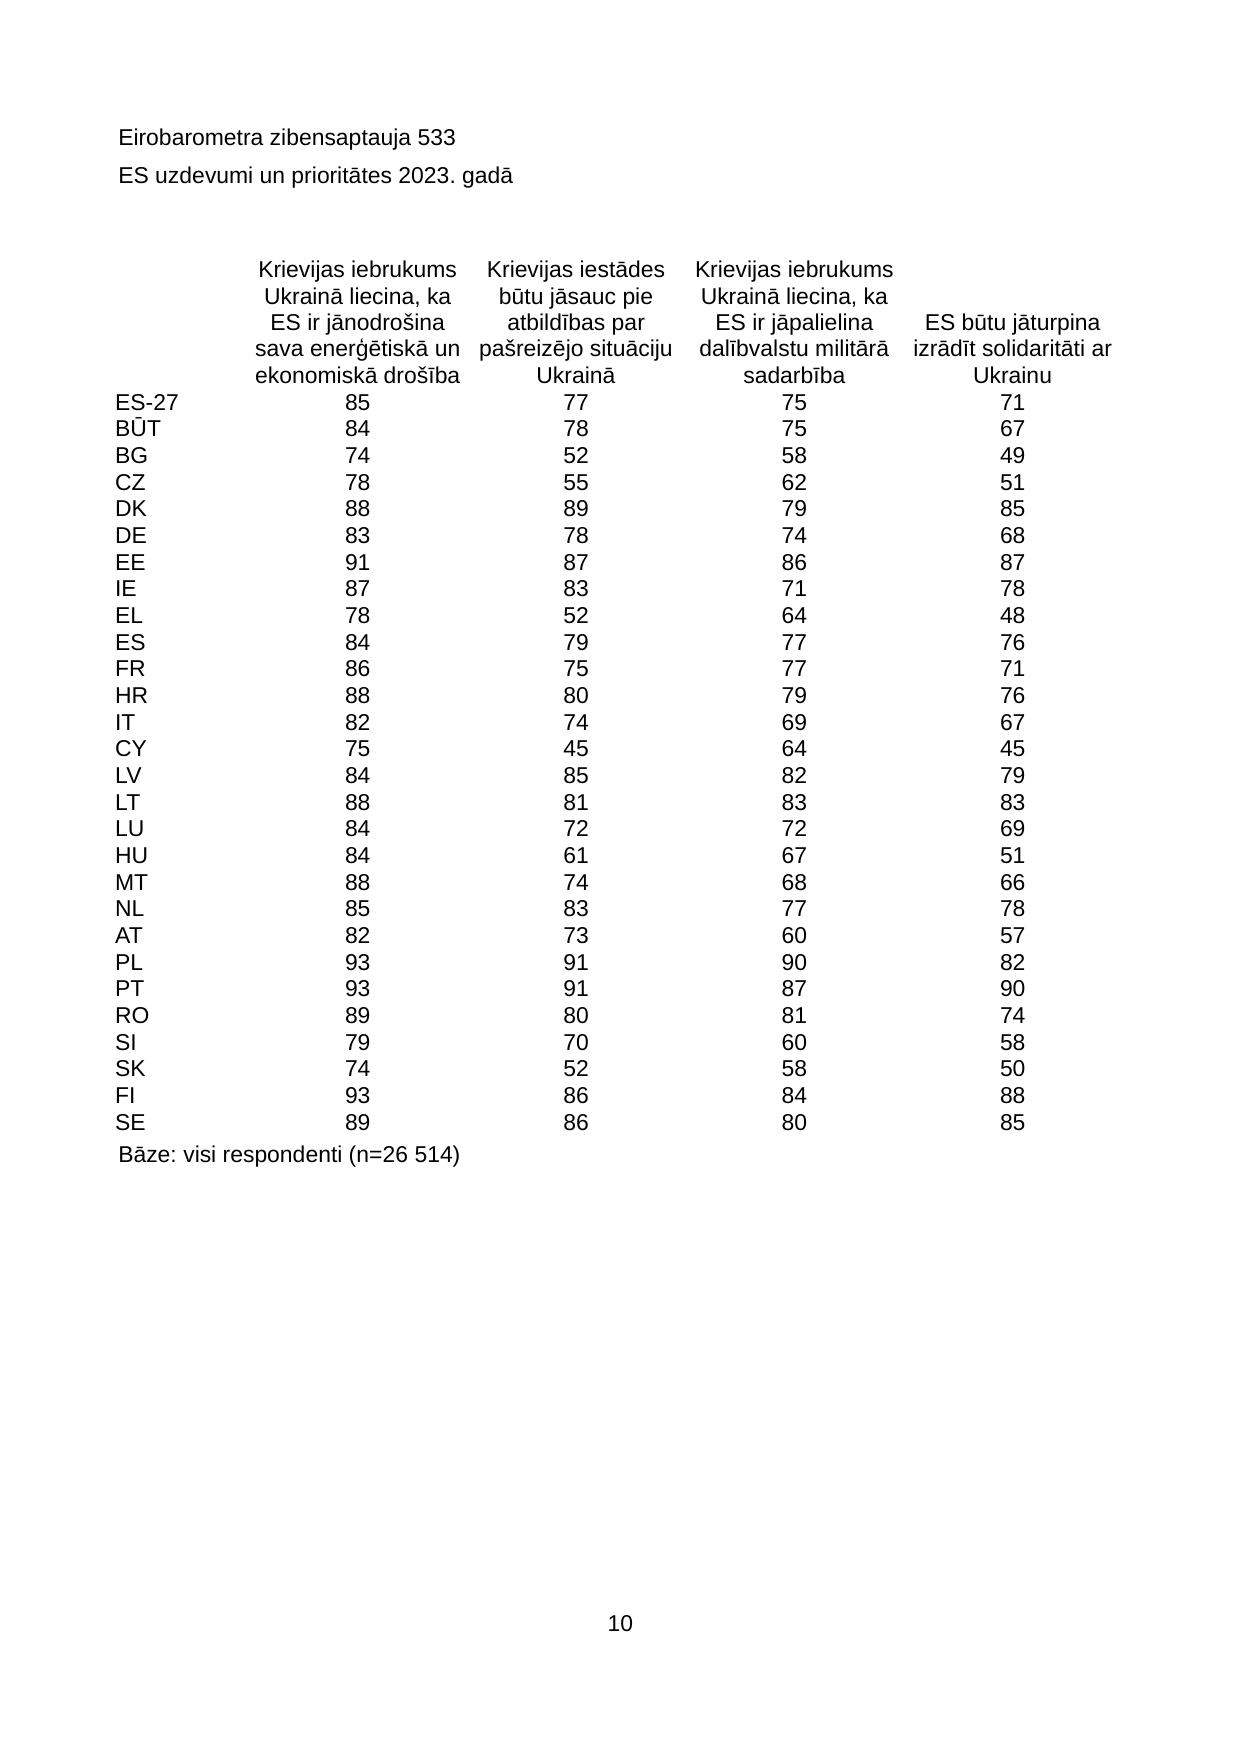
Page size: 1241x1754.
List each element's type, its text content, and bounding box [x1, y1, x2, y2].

table_cell BG [112, 441, 248, 468]
table_cell ES-27 [112, 388, 248, 415]
table_cell IE [112, 575, 248, 601]
table_cell 79 [467, 628, 685, 655]
table_cell 85 [903, 1108, 1122, 1135]
table_cell 50 [903, 1055, 1122, 1081]
table_cell CZ [112, 468, 248, 495]
table_cell 60 [685, 1028, 903, 1055]
table_cell 81 [685, 1001, 903, 1028]
table_cell 76 [903, 628, 1122, 655]
table_cell EE [112, 548, 248, 575]
table_cell 75 [685, 415, 903, 441]
table_cell 77 [467, 388, 685, 415]
table_header ES būtu jāturpina izrādīt solidaritāti ar Ukrainu [903, 256, 1122, 388]
table_cell 84 [248, 841, 467, 868]
table_cell 66 [903, 868, 1122, 895]
table_cell 86 [467, 1108, 685, 1135]
table_cell 70 [467, 1028, 685, 1055]
table_cell 71 [903, 388, 1122, 415]
table_cell 84 [248, 628, 467, 655]
table_cell 80 [685, 1108, 903, 1135]
table_cell 58 [685, 1055, 903, 1081]
table_cell 89 [248, 1001, 467, 1028]
table_cell 67 [903, 708, 1122, 735]
table_cell 79 [903, 761, 1122, 788]
table_cell 67 [903, 415, 1122, 441]
table_cell 60 [685, 921, 903, 948]
table_cell 80 [467, 1001, 685, 1028]
table_cell 74 [248, 441, 467, 468]
table_cell DE [112, 521, 248, 548]
table_cell 85 [248, 895, 467, 921]
table_cell 77 [685, 895, 903, 921]
table_header Krievijas iestādes būtu jāsauc pie atbildības par pašreizējo situāciju Ukrainā [467, 256, 685, 388]
table_cell 58 [685, 441, 903, 468]
table_cell 75 [685, 388, 903, 415]
table_cell 83 [467, 895, 685, 921]
table_cell ES [112, 628, 248, 655]
table_cell 68 [903, 521, 1122, 548]
table_cell 64 [685, 735, 903, 761]
table_cell 88 [248, 788, 467, 815]
table_cell 89 [467, 495, 685, 521]
table_cell 83 [248, 521, 467, 548]
table_cell FI [112, 1081, 248, 1108]
table_cell PT [112, 975, 248, 1001]
table_cell SI [112, 1028, 248, 1055]
table_cell 69 [903, 815, 1122, 841]
table_cell 82 [685, 761, 903, 788]
table_cell IT [112, 708, 248, 735]
table_cell 91 [467, 975, 685, 1001]
table_header Krievijas iebrukums Ukrainā liecina, ka ES ir jāpalielina dalībvalstu militārā sadarbība [685, 256, 903, 388]
table_cell DK [112, 495, 248, 521]
table_cell 67 [685, 841, 903, 868]
table_cell 78 [467, 521, 685, 548]
table_cell 86 [248, 655, 467, 681]
table_cell 93 [248, 1081, 467, 1108]
table_cell EL [112, 601, 248, 628]
table_header Krievijas iebrukums Ukrainā liecina, ka ES ir jānodrošina sava enerģētiskā un ekonomiskā drošība [248, 256, 467, 388]
table_cell BŪT [112, 415, 248, 441]
table_cell 87 [248, 575, 467, 601]
table_cell 79 [248, 1028, 467, 1055]
table_cell 45 [467, 735, 685, 761]
table_cell 76 [903, 681, 1122, 708]
table_cell 69 [685, 708, 903, 735]
table_cell 85 [903, 495, 1122, 521]
table_cell 90 [903, 975, 1122, 1001]
table_cell 52 [467, 601, 685, 628]
table_cell 85 [248, 388, 467, 415]
table_cell 78 [467, 415, 685, 441]
table_cell 87 [685, 975, 903, 1001]
table_cell 71 [685, 575, 903, 601]
table_cell MT [112, 868, 248, 895]
table_cell 86 [685, 548, 903, 575]
table_cell 74 [903, 1001, 1122, 1028]
table_cell 93 [248, 948, 467, 975]
table_cell 57 [903, 921, 1122, 948]
table_cell 51 [903, 841, 1122, 868]
table_cell 52 [467, 441, 685, 468]
table_cell 90 [685, 948, 903, 975]
table_cell 49 [903, 441, 1122, 468]
table_cell 75 [248, 735, 467, 761]
table_cell 84 [685, 1081, 903, 1108]
table_cell 71 [903, 655, 1122, 681]
table_cell FR [112, 655, 248, 681]
table_cell 78 [903, 575, 1122, 601]
table_cell 83 [467, 575, 685, 601]
table_cell 91 [467, 948, 685, 975]
table_cell 73 [467, 921, 685, 948]
table_cell AT [112, 921, 248, 948]
table_cell 58 [903, 1028, 1122, 1055]
table_cell 78 [248, 601, 467, 628]
table_cell LV [112, 761, 248, 788]
table_cell 88 [248, 495, 467, 521]
table_cell HR [112, 681, 248, 708]
table_cell 51 [903, 468, 1122, 495]
table_cell 74 [685, 521, 903, 548]
table_cell 78 [903, 895, 1122, 921]
table_cell 62 [685, 468, 903, 495]
table_cell 87 [903, 548, 1122, 575]
table_cell CY [112, 735, 248, 761]
table_cell 61 [467, 841, 685, 868]
table_cell LU [112, 815, 248, 841]
table_header [112, 256, 248, 388]
table_cell 74 [467, 708, 685, 735]
text Bāze: visi respondenti (n=26 514) [118, 1141, 1122, 1167]
table_cell 89 [248, 1108, 467, 1135]
table_cell 84 [248, 415, 467, 441]
table_cell 82 [903, 948, 1122, 975]
table_cell 74 [248, 1055, 467, 1081]
table_cell 55 [467, 468, 685, 495]
table_cell RO [112, 1001, 248, 1028]
table_cell 88 [248, 868, 467, 895]
table_cell 64 [685, 601, 903, 628]
table_cell 93 [248, 975, 467, 1001]
table_cell 83 [903, 788, 1122, 815]
table_cell 72 [685, 815, 903, 841]
table_cell 48 [903, 601, 1122, 628]
table_cell 84 [248, 761, 467, 788]
table_cell SE [112, 1108, 248, 1135]
table_cell 83 [685, 788, 903, 815]
table_cell SK [112, 1055, 248, 1081]
table_cell 78 [248, 468, 467, 495]
table_cell 82 [248, 708, 467, 735]
table_cell NL [112, 895, 248, 921]
table_cell 74 [467, 868, 685, 895]
table_cell 68 [685, 868, 903, 895]
table_cell 88 [248, 681, 467, 708]
table_cell 79 [685, 681, 903, 708]
table_cell 88 [903, 1081, 1122, 1108]
table_cell 86 [467, 1081, 685, 1108]
table_cell 79 [685, 495, 903, 521]
table_cell 72 [467, 815, 685, 841]
table_cell PL [112, 948, 248, 975]
table_cell HU [112, 841, 248, 868]
table_cell 84 [248, 815, 467, 841]
table_cell 82 [248, 921, 467, 948]
table_cell 75 [467, 655, 685, 681]
table_cell 77 [685, 628, 903, 655]
table_cell LT [112, 788, 248, 815]
table_cell 91 [248, 548, 467, 575]
table_cell 81 [467, 788, 685, 815]
table_cell 80 [467, 681, 685, 708]
table_cell 87 [467, 548, 685, 575]
table_cell 77 [685, 655, 903, 681]
table_cell 52 [467, 1055, 685, 1081]
table_cell 45 [903, 735, 1122, 761]
table_cell 85 [467, 761, 685, 788]
